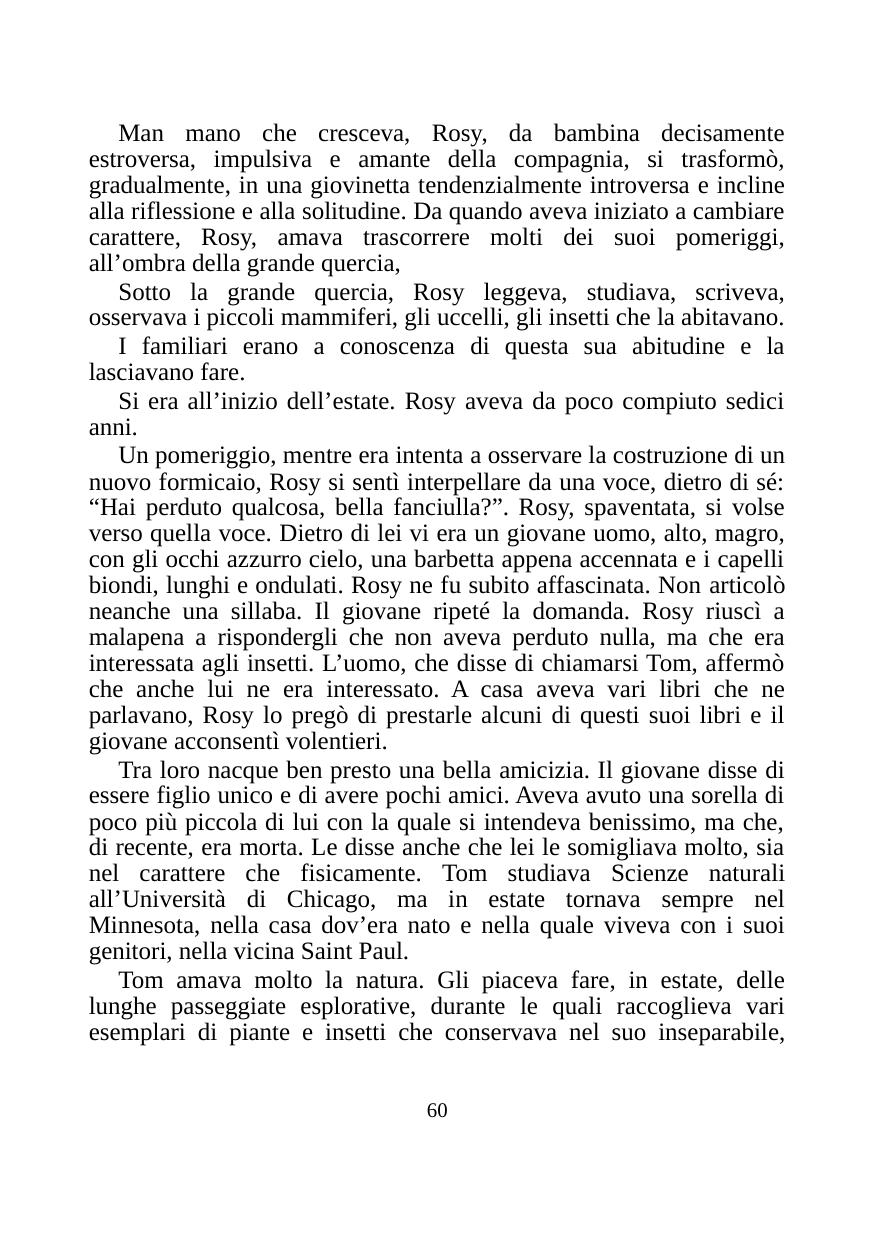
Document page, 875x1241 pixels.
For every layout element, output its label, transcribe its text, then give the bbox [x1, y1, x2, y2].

text Man mano che cresceva, Rosy, da bambina decisamente estroversa, impulsiva e amante della compagnia, si trasformò, gradualmente, in una giovinetta tendenzialmente introversa e incline alla riflessione e alla solitudine. Da quando aveva iniziato a cambiare carattere, Rosy, amava trascorrere molti dei suoi pomeriggi, all’ombra della grande quercia, [88, 118, 786, 277]
text Tom amava molto la natura. Gli piaceva fare, in estate, delle lunghe passeggiate esplorative, durante le quali raccoglieva vari esemplari di piante e insetti che conservava nel suo inseparabile, [88, 965, 786, 1046]
text Un pomeriggio, mentre era intenta a osservare la costruzione di un nuovo formicaio, Rosy si sentì interpellare da una voce, dietro di sé: “Hai perduto qualcosa, bella fanciulla?”. Rosy, spaventata, si volse verso quella voce. Dietro di lei vi era un giovane uomo, alto, magro, con gli occhi azzurro cielo, una barbetta appena accennata e i capelli biondi, lunghi e ondulati. Rosy ne fu subito affascinata. Non articolò neanche una sillaba. Il giovane ripeté la domanda. Rosy riuscì a malapena a rispondergli che non aveva perduto nulla, ma che era interessata agli insetti. L’uomo, che disse di chiamarsi Tom, affermò che anche lui ne era interessato. A casa aveva vari libri che ne parlavano, Rosy lo pregò di prestarle alcuni di questi suoi libri e il giovane acconsentì volentieri. [88, 441, 786, 755]
text Sotto la grande quercia, Rosy leggeva, studiava, scriveva, osservava i piccoli mammiferi, gli uccelli, gli insetti che la abitavano. [88, 277, 786, 331]
text Si era all’inizio dell’estate. Rosy aveva da poco compiuto sedici anni. [88, 386, 786, 441]
text I familiari erano a conoscenza di questa sua abitudine e la lasciavano fare. [88, 331, 786, 386]
text Tra loro nacque ben presto una bella amicizia. Il giovane disse di essere figlio unico e di avere pochi amici. Aveva avuto una sorella di poco più piccola di lui con la quale si intendeva benissimo, ma che, di recente, era morta. Le disse anche che lei le somigliava molto, sia nel carattere che fisicamente. Tom studiava Scienze naturali all’Università di Chicago, ma in estate tornava sempre nel Minnesota, nella casa dov’era nato e nella quale viveva con i suoi genitori, nella vicina Saint Paul. [88, 755, 786, 965]
